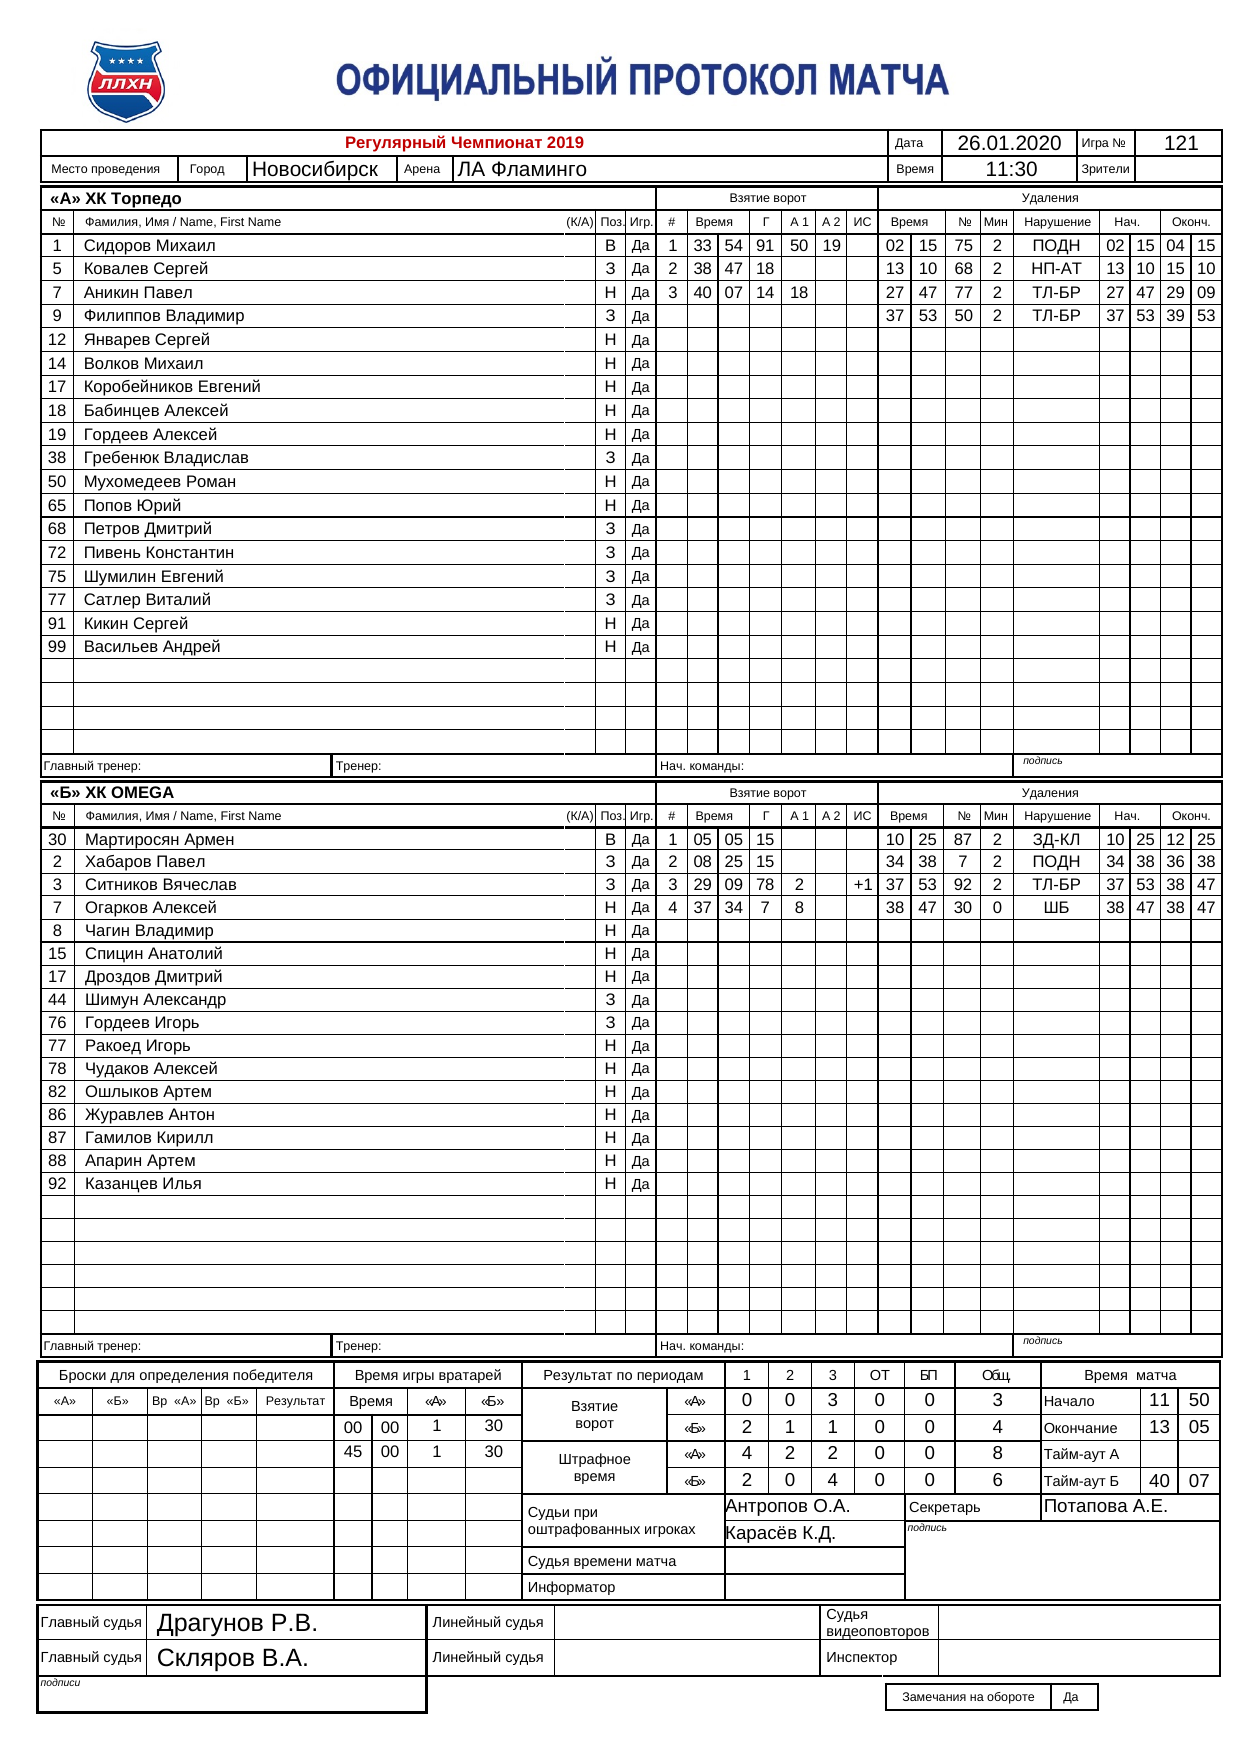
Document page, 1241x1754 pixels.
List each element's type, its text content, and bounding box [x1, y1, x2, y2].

table_cell 38 [912, 850, 943, 872]
table_cell [816, 1058, 846, 1079]
table_cell Да [626, 446, 655, 469]
table_cell [1100, 1196, 1129, 1218]
table_cell 39 [1161, 305, 1190, 327]
table_cell [626, 707, 655, 729]
table_cell 0 [905, 1442, 954, 1467]
table_cell [981, 730, 1013, 753]
table_cell [726, 1548, 904, 1573]
table_cell 7 [42, 896, 74, 918]
table_cell [912, 659, 945, 682]
table_cell 00 [373, 1441, 407, 1467]
table_cell [1014, 707, 1099, 729]
table_cell Секретарь [906, 1495, 1040, 1520]
table_cell «А» [668, 1389, 724, 1413]
table_header Удаления [879, 188, 1221, 209]
table_cell [981, 446, 1013, 469]
table_cell [750, 1104, 781, 1126]
table_cell [657, 1288, 687, 1310]
table_cell [1100, 943, 1129, 964]
table_cell [202, 1441, 256, 1467]
table_cell [565, 281, 595, 303]
table_cell [1014, 989, 1099, 1011]
table_cell [1161, 565, 1190, 587]
table_cell [946, 494, 980, 516]
table_cell [1014, 328, 1099, 351]
table_cell 05 [719, 829, 749, 849]
table_cell [1100, 1127, 1129, 1149]
table_cell [688, 1104, 717, 1126]
table_cell [816, 1081, 846, 1103]
table_cell [93, 1441, 147, 1467]
table_cell [1100, 1058, 1129, 1079]
table_cell 75 [946, 235, 980, 256]
table_cell [719, 588, 749, 611]
table_cell [1131, 1127, 1160, 1149]
table_cell Линейный судья [428, 1640, 554, 1675]
table_cell 27 [879, 281, 910, 303]
table_cell [847, 1288, 877, 1310]
table_cell [879, 588, 910, 611]
table_cell 1 [657, 235, 687, 256]
table_cell [688, 541, 717, 564]
table_cell Н [596, 352, 625, 374]
table_header Удаления [879, 783, 1221, 803]
table_cell 11:30 [943, 157, 1076, 181]
table_cell Чагин Владимир [75, 920, 564, 941]
table_cell [1100, 1265, 1129, 1287]
table_header Взятие ворот [657, 188, 877, 209]
table_cell [1014, 1150, 1099, 1172]
table_cell [1100, 1173, 1129, 1195]
table_cell [1131, 446, 1160, 469]
table_cell 72 [42, 541, 73, 564]
table_cell [596, 730, 625, 753]
table_cell [1131, 1173, 1160, 1195]
table_cell [750, 1242, 781, 1264]
table_cell [1192, 1104, 1221, 1126]
table_cell [944, 1219, 980, 1241]
table_cell [1100, 494, 1129, 516]
table_cell «А» [408, 1389, 465, 1413]
table_cell [1161, 1265, 1190, 1287]
table_cell [782, 707, 815, 729]
table_cell [1014, 659, 1099, 682]
table_cell [657, 966, 687, 987]
table_cell [782, 1150, 815, 1172]
table_cell [1014, 494, 1099, 516]
table_cell 87 [944, 829, 980, 849]
table_cell [74, 683, 564, 706]
table_cell [1131, 1104, 1160, 1126]
table_cell [657, 328, 687, 351]
table_cell [879, 1219, 910, 1241]
table_cell [202, 1494, 256, 1520]
table_cell ПОДН [1014, 850, 1099, 872]
table_cell [565, 423, 595, 445]
table_cell [719, 1242, 749, 1264]
table_cell 40 [688, 281, 717, 303]
table_cell [335, 1574, 371, 1599]
table_cell [428, 1677, 882, 1711]
table_cell 47 [1192, 874, 1221, 895]
table_cell [1161, 1196, 1190, 1218]
table_cell [847, 1311, 877, 1333]
table_cell [847, 636, 877, 658]
table_cell (К/А) [565, 211, 595, 233]
table_cell 15 [912, 235, 945, 256]
table_cell [981, 1196, 1013, 1218]
table_cell [1161, 518, 1190, 540]
table_cell [782, 423, 815, 445]
table_cell 34 [1100, 850, 1129, 872]
table_cell [373, 1547, 407, 1573]
table_cell [847, 1242, 877, 1264]
table_cell Да [626, 612, 655, 634]
table_cell [719, 1104, 749, 1126]
table_cell Казанцев Илья [75, 1173, 564, 1195]
table_cell 53 [1131, 305, 1160, 327]
table_cell [565, 730, 595, 753]
table_cell 7 [42, 281, 73, 303]
table_cell [816, 305, 846, 327]
table_cell Тайм-аут А [1042, 1441, 1140, 1467]
table_cell [1192, 683, 1221, 706]
table_cell [719, 730, 749, 753]
table_cell Главный тренер: [42, 1335, 330, 1356]
table_cell Да [626, 541, 655, 564]
table_cell [879, 1058, 910, 1079]
table_cell [912, 1035, 943, 1057]
table_cell [202, 1521, 256, 1546]
table_cell [816, 1173, 846, 1195]
table_cell [912, 966, 943, 987]
table_cell [1014, 352, 1099, 374]
table_cell [1100, 636, 1129, 658]
table_cell 19 [816, 235, 846, 256]
table_cell [912, 989, 943, 1011]
table_cell [750, 1081, 781, 1103]
table_cell Н [596, 636, 625, 658]
table_cell [1161, 399, 1190, 422]
table_cell 37 [688, 896, 717, 918]
table_cell 86 [42, 1104, 74, 1126]
table_cell Главный тренер: [42, 755, 330, 776]
table_cell [750, 518, 781, 540]
table_cell [1192, 352, 1221, 374]
table_cell [75, 1219, 564, 1241]
table_cell [816, 494, 846, 516]
table_cell [688, 1219, 717, 1241]
table_cell 53 [1131, 874, 1160, 895]
table_cell [816, 730, 846, 753]
table_cell [373, 1494, 407, 1520]
table_cell [688, 518, 717, 540]
table_cell 2 [657, 850, 687, 872]
table_cell [1131, 423, 1160, 445]
table_cell Да [626, 850, 655, 872]
table_cell [879, 943, 910, 964]
table_cell [657, 1012, 687, 1033]
table_cell [847, 850, 877, 872]
table_cell Гордеев Игорь [75, 1012, 564, 1033]
table_cell [946, 588, 980, 611]
table_cell [816, 1242, 846, 1264]
table_cell Шимун Александр [75, 989, 564, 1011]
table_cell Начало [1042, 1389, 1140, 1413]
table_cell Н [596, 612, 625, 634]
table_cell [750, 423, 781, 445]
table_cell [847, 966, 877, 987]
table_cell [1192, 1288, 1221, 1310]
table_cell [75, 1242, 564, 1264]
table_cell [1192, 1081, 1221, 1103]
table_cell Нач. команды: [657, 1335, 1012, 1356]
table_cell [719, 518, 749, 540]
table_cell [466, 1521, 521, 1546]
table_cell [1131, 588, 1160, 611]
table_cell [657, 1265, 687, 1287]
table_cell [1192, 1127, 1221, 1149]
table_cell 14 [42, 352, 73, 374]
table_header Игра № [1078, 131, 1134, 155]
table_cell [1161, 1081, 1190, 1103]
table_cell [565, 1012, 595, 1033]
table_cell [466, 1574, 521, 1599]
table_cell [879, 1035, 910, 1057]
table_cell [981, 920, 1013, 941]
table_cell [1192, 1219, 1221, 1241]
table_cell [879, 423, 910, 445]
table_cell [688, 683, 717, 706]
table_cell [688, 1196, 717, 1218]
table_cell [719, 920, 749, 941]
table_cell [883, 1677, 1220, 1681]
table_cell Судья времени матча [523, 1548, 724, 1573]
table_cell [912, 399, 945, 422]
table_cell [847, 707, 877, 729]
table_cell [847, 943, 877, 964]
table_cell [939, 1606, 1219, 1639]
table_cell Линейный судья [428, 1606, 554, 1639]
table_cell [39, 1441, 92, 1467]
table_cell [1192, 1012, 1221, 1033]
table_cell [1161, 1035, 1190, 1057]
table_cell [816, 612, 846, 634]
table_cell 92 [42, 1173, 74, 1195]
table_cell [1131, 328, 1160, 351]
table_cell [981, 1242, 1013, 1264]
table_cell [944, 1173, 980, 1195]
table_cell [782, 1265, 815, 1287]
table_cell [75, 1265, 564, 1287]
table_cell [1192, 966, 1221, 987]
table_cell [688, 1311, 717, 1333]
table_cell [202, 1416, 256, 1440]
table_cell [750, 730, 781, 753]
table_cell [1014, 1311, 1099, 1333]
table_cell [148, 1547, 201, 1573]
table_cell [816, 446, 846, 469]
table_cell 37 [879, 874, 910, 895]
table_cell [688, 494, 717, 516]
table_cell 47 [912, 896, 943, 918]
table_cell [257, 1547, 333, 1573]
table_cell [816, 399, 846, 422]
table_cell Нач. [1100, 805, 1160, 826]
table_cell 2 [782, 874, 815, 895]
table_cell [946, 470, 980, 493]
table_cell [1131, 1035, 1160, 1057]
table_cell [1014, 518, 1099, 540]
table_cell Игр. [626, 211, 655, 233]
table_cell [1192, 707, 1221, 729]
table_cell 10 [879, 829, 910, 849]
table_cell [816, 470, 846, 493]
table_cell Да [626, 235, 655, 256]
table_cell [1014, 1012, 1099, 1033]
table_cell Время [879, 211, 945, 233]
table_cell [1131, 1219, 1160, 1241]
table_cell [626, 1242, 655, 1264]
table_cell Фамилия, Имя / Name, First Name [74, 211, 565, 233]
table_cell [782, 966, 815, 987]
table_cell [750, 305, 781, 327]
table_cell [782, 1311, 815, 1333]
table_cell [847, 1127, 877, 1149]
table_cell [946, 707, 980, 729]
table_cell [565, 850, 595, 872]
table_cell 30 [944, 896, 980, 918]
table_cell [688, 659, 717, 682]
table_cell [782, 1081, 815, 1103]
table_cell [565, 1104, 595, 1126]
table_cell [657, 1104, 687, 1126]
table_cell [879, 707, 910, 729]
table_cell [565, 896, 595, 918]
table_cell [565, 328, 595, 351]
table_cell [1161, 423, 1190, 445]
table_cell 30 [466, 1416, 521, 1440]
table_cell [466, 1468, 521, 1493]
table_cell Ковалев Сергей [74, 257, 564, 280]
table_cell Да [626, 352, 655, 374]
table_cell [596, 1219, 625, 1241]
table_cell [1014, 1288, 1099, 1310]
table_cell [42, 730, 73, 753]
table_cell Да [626, 470, 655, 493]
table_cell [257, 1521, 333, 1546]
table_cell [1100, 730, 1129, 753]
table_cell [565, 1196, 595, 1218]
table_cell Поз. [596, 805, 625, 826]
table_cell [879, 1265, 910, 1287]
table_cell [1161, 683, 1190, 706]
table_cell [657, 1035, 687, 1057]
table_cell 15 [1131, 235, 1160, 256]
table_cell [565, 376, 595, 398]
table_cell [1014, 683, 1099, 706]
table_cell 8 [956, 1442, 1040, 1467]
table_cell 10 [1100, 829, 1129, 849]
table_cell «Б» [668, 1415, 724, 1440]
table_cell [719, 989, 749, 1011]
table_cell ПОДН [1014, 235, 1099, 256]
table_cell 2 [726, 1468, 768, 1493]
table_cell [565, 305, 595, 327]
table_cell [1014, 1058, 1099, 1079]
table_header ОТ [855, 1363, 904, 1387]
table_cell [847, 1104, 877, 1126]
table_cell А 1 [782, 805, 815, 826]
table_cell 50 [782, 235, 815, 256]
table_cell [847, 1081, 877, 1103]
table_cell [688, 1288, 717, 1310]
table_cell [408, 1468, 465, 1493]
table_cell [1131, 1058, 1160, 1079]
table_cell 2 [769, 1442, 811, 1467]
table_cell [981, 1104, 1013, 1126]
table_cell [1161, 1219, 1190, 1241]
table_cell [565, 874, 595, 895]
table_cell А 2 [816, 805, 846, 826]
table_cell [912, 1219, 943, 1241]
table_cell Сатлер Виталий [74, 588, 564, 611]
table_cell [719, 376, 749, 398]
table_cell [1100, 352, 1129, 374]
table_cell [1100, 989, 1129, 1011]
table_cell [981, 1081, 1013, 1103]
table_cell Тренер: [333, 755, 655, 776]
table_cell [816, 1219, 846, 1241]
table_cell [565, 1311, 595, 1333]
table_cell 50 [42, 470, 73, 493]
table_cell 38 [1100, 896, 1129, 918]
table_cell Ракоед Игорь [75, 1035, 564, 1057]
table_cell [1179, 1441, 1219, 1467]
table_cell [719, 1035, 749, 1057]
table_cell [912, 446, 945, 469]
table_cell З [596, 874, 625, 895]
table_cell [1161, 943, 1190, 964]
table_cell [879, 1012, 910, 1033]
table_cell [596, 1196, 625, 1218]
table_cell [879, 1242, 910, 1264]
table_cell Гамилов Кирилл [75, 1127, 564, 1149]
table_cell [847, 494, 877, 516]
table_cell [816, 257, 846, 280]
table_cell [42, 1265, 74, 1287]
table_cell [1131, 636, 1160, 658]
table_cell [946, 612, 980, 634]
table_cell Аникин Павел [74, 281, 564, 303]
table_cell [1141, 1441, 1177, 1467]
table_cell [565, 1265, 595, 1287]
table_cell [816, 352, 846, 374]
table_cell [626, 1196, 655, 1218]
table_cell 76 [42, 1012, 74, 1033]
table_cell [1100, 446, 1129, 469]
table_cell [555, 1606, 819, 1639]
table_cell 08 [688, 850, 717, 872]
table_cell [847, 305, 877, 327]
table_cell Сидоров Михаил [74, 235, 564, 256]
table_cell [1014, 730, 1099, 753]
table_cell [1100, 1035, 1129, 1057]
table_cell [750, 399, 781, 422]
table_cell [847, 352, 877, 374]
table_cell [939, 1640, 1219, 1675]
table_cell [879, 1081, 910, 1103]
table_cell Н [596, 376, 625, 398]
table_cell [719, 966, 749, 987]
table_cell [1161, 588, 1190, 611]
table_cell [626, 730, 655, 753]
table_cell [257, 1494, 333, 1520]
table_cell Да [626, 328, 655, 351]
table_cell 7 [750, 896, 781, 918]
table_cell [981, 1219, 1013, 1241]
table_cell [750, 588, 781, 611]
table_cell Хабаров Павел [75, 850, 564, 872]
table_cell 2 [981, 281, 1013, 303]
table_cell [688, 376, 717, 398]
table_cell 02 [879, 235, 910, 256]
table_cell 2 [981, 874, 1013, 895]
table_header Регулярный Чемпионат 2019 [42, 131, 887, 155]
table_cell [1131, 1012, 1160, 1033]
table_cell НП-АТ [1014, 257, 1099, 280]
table_header Броски для определения победителя [39, 1363, 333, 1387]
table_cell 17 [42, 966, 74, 987]
table_cell [782, 1012, 815, 1033]
table_cell [847, 1196, 877, 1218]
table_cell [782, 446, 815, 469]
table_cell 0 [855, 1468, 904, 1493]
table_cell [981, 1311, 1013, 1333]
table_cell Н [596, 1150, 625, 1172]
table_cell [847, 1265, 877, 1287]
table_cell Нач. [1100, 211, 1160, 233]
table_cell 18 [42, 399, 73, 422]
table_cell [688, 707, 717, 729]
table_cell Да [626, 423, 655, 445]
table_cell [944, 1081, 980, 1103]
table_cell [719, 1288, 749, 1310]
table_cell [750, 470, 781, 493]
table_cell Н [596, 1058, 625, 1079]
table_cell [93, 1416, 147, 1440]
table_cell Н [596, 966, 625, 987]
table_cell [1014, 1081, 1099, 1103]
table_cell [657, 494, 687, 516]
table_cell [981, 1127, 1013, 1149]
table_cell [1192, 518, 1221, 540]
table_cell [750, 376, 781, 398]
table_cell [912, 423, 945, 445]
table_cell [946, 399, 980, 422]
table_cell [565, 920, 595, 941]
table_cell Город [179, 157, 246, 181]
table_cell Гордеев Алексей [74, 423, 564, 445]
table_cell Да [626, 989, 655, 1011]
table_cell [257, 1574, 333, 1599]
table_cell 15 [750, 850, 781, 872]
table_cell [816, 896, 846, 918]
table_cell [408, 1521, 465, 1546]
table_cell 04 [1161, 235, 1190, 256]
table_cell [816, 659, 846, 682]
table_cell [816, 1150, 846, 1172]
table_cell [912, 518, 945, 540]
table_cell Коробейников Евгений [74, 376, 564, 398]
table_cell 37 [1100, 305, 1129, 327]
table_cell [750, 1196, 781, 1218]
table_cell [148, 1468, 201, 1493]
table_cell 07 [1179, 1468, 1219, 1493]
table_cell [42, 707, 73, 729]
table_cell 29 [1161, 281, 1190, 303]
table_cell [981, 328, 1013, 351]
table_cell [93, 1521, 147, 1546]
table_cell [1131, 399, 1160, 422]
table_cell [782, 518, 815, 540]
table_cell [816, 1035, 846, 1057]
table_cell Да [626, 1012, 655, 1033]
table_cell Ситников Вячеслав [75, 874, 564, 895]
table_cell 77 [946, 281, 980, 303]
table_cell [719, 1058, 749, 1079]
table_cell 18 [782, 281, 815, 303]
table_cell [1014, 1265, 1099, 1287]
table_cell Драгунов Р.В. [147, 1606, 425, 1639]
table_cell [1131, 730, 1160, 753]
table_cell [912, 636, 945, 658]
table_cell [879, 541, 910, 564]
table_cell [1161, 1104, 1190, 1126]
table_cell [782, 1104, 815, 1126]
table_cell [981, 470, 1013, 493]
table_cell [847, 376, 877, 398]
table_cell [42, 1311, 74, 1333]
table_cell [847, 235, 877, 256]
table_cell [257, 1468, 333, 1493]
table_cell [847, 989, 877, 1011]
table_cell [879, 565, 910, 587]
table_cell 47 [912, 281, 945, 303]
table_cell Да [626, 920, 655, 941]
table_cell # [657, 805, 687, 826]
table_cell 10 [1131, 257, 1160, 280]
table_cell [335, 1547, 371, 1573]
table_cell [750, 659, 781, 682]
table_cell № [42, 211, 73, 233]
table_cell Главный судья [39, 1606, 146, 1639]
table_cell [1014, 1173, 1099, 1195]
table_cell [944, 1196, 980, 1218]
table_cell З [596, 1012, 625, 1033]
table_cell [912, 376, 945, 398]
table_cell Игр. [626, 805, 655, 826]
table_cell [816, 1012, 846, 1033]
table_cell «Б» [93, 1389, 147, 1413]
table_cell [1161, 966, 1190, 987]
table_cell [1161, 446, 1190, 469]
table_cell [912, 730, 945, 753]
table_cell 53 [912, 874, 943, 895]
table_cell [847, 896, 877, 918]
table_cell [1014, 1035, 1099, 1057]
table_cell 2 [981, 257, 1013, 280]
table_header Время игры вратарей [335, 1363, 521, 1387]
table_cell [1100, 588, 1129, 611]
table_cell [847, 1150, 877, 1172]
table_cell ТЛ-БР [1014, 281, 1099, 303]
table_cell Да [626, 1127, 655, 1149]
table_cell [912, 1104, 943, 1126]
table_cell Нач. команды: [657, 755, 1012, 776]
table_cell [912, 1311, 943, 1333]
table_cell ИС [847, 805, 877, 826]
table_cell Карасёв К.Д. [726, 1521, 904, 1546]
table_cell [1100, 707, 1129, 729]
table_cell [847, 423, 877, 445]
table_cell [719, 1127, 749, 1149]
table_cell [750, 1265, 781, 1287]
table_cell [912, 1265, 943, 1287]
table_cell 38 [688, 257, 717, 280]
table_cell [946, 541, 980, 564]
table_cell [1192, 659, 1221, 682]
table_cell [719, 1081, 749, 1103]
table_cell [1100, 518, 1129, 540]
table_cell [1161, 989, 1190, 1011]
table_cell [626, 659, 655, 682]
table_cell 4 [657, 896, 687, 918]
table_cell 99 [42, 636, 73, 658]
table_cell Кикин Сергей [74, 612, 564, 634]
table_cell 0 [981, 896, 1013, 918]
table_cell Судьи при оштрафованных игроках [523, 1495, 724, 1546]
table_cell [1100, 1150, 1129, 1172]
table_cell [879, 1127, 910, 1149]
table_header 3 [812, 1363, 854, 1387]
table_cell [565, 1242, 595, 1264]
table_cell [626, 683, 655, 706]
table_cell [782, 1242, 815, 1264]
table_cell [912, 920, 943, 941]
table_cell Филиппов Владимир [74, 305, 564, 327]
table_cell [1192, 423, 1221, 445]
table_cell [657, 588, 687, 611]
table_cell [688, 943, 717, 964]
table_cell [782, 943, 815, 964]
table_cell [847, 612, 877, 634]
table_cell [1131, 1242, 1160, 1264]
table_cell [1100, 1288, 1129, 1310]
table_cell Петров Дмитрий [74, 518, 564, 540]
table_cell Окончание [1042, 1415, 1140, 1440]
table_cell 0 [769, 1389, 811, 1413]
table_cell Да [626, 565, 655, 587]
table_cell Да [626, 874, 655, 895]
table_cell Н [596, 1127, 625, 1149]
table_cell [93, 1547, 147, 1573]
table_cell [42, 1219, 74, 1241]
table_cell [688, 446, 717, 469]
table_cell подпись [1014, 1335, 1221, 1356]
table_cell [847, 659, 877, 682]
table_cell [75, 1196, 564, 1218]
table_cell [1014, 565, 1099, 587]
table_cell [1100, 966, 1129, 987]
table_cell [879, 659, 910, 682]
table_cell [847, 470, 877, 493]
table_cell Время [335, 1389, 407, 1413]
table_cell [335, 1494, 371, 1520]
table_cell 87 [42, 1127, 74, 1149]
table_cell [1192, 1265, 1221, 1287]
table_cell [373, 1468, 407, 1493]
table_cell [912, 1288, 943, 1310]
table_cell З [596, 305, 625, 327]
table_cell [1192, 494, 1221, 516]
table_cell [688, 1242, 717, 1264]
table_cell 50 [946, 305, 980, 327]
table_cell [816, 376, 846, 398]
table_cell Н [596, 494, 625, 516]
table_cell [816, 874, 846, 895]
table_cell [1100, 1242, 1129, 1264]
table_cell [750, 1219, 781, 1241]
table_cell Время [879, 805, 943, 826]
table_cell [565, 612, 595, 634]
table_cell З [596, 518, 625, 540]
table_cell [1100, 659, 1129, 682]
table_cell [944, 1012, 980, 1033]
table_cell [719, 423, 749, 445]
table_cell Судья видеоповторов [821, 1606, 938, 1639]
table_cell [879, 1104, 910, 1126]
table_cell [565, 1081, 595, 1103]
table_cell [626, 1219, 655, 1241]
table_cell Да [626, 1150, 655, 1172]
table_cell [719, 1219, 749, 1241]
table_cell [565, 636, 595, 658]
table_cell [750, 1012, 781, 1033]
table_cell [782, 612, 815, 634]
table_cell Да [626, 257, 655, 280]
table_cell [750, 1173, 781, 1195]
table_cell 8 [782, 896, 815, 918]
table_cell [816, 328, 846, 351]
table_cell Антропов О.А. [726, 1495, 904, 1520]
table_cell [946, 446, 980, 469]
table_cell [1161, 612, 1190, 634]
table_cell [1192, 1311, 1221, 1333]
table_cell [981, 989, 1013, 1011]
table_cell [912, 328, 945, 351]
table_cell [596, 1265, 625, 1287]
table_cell 37 [1100, 874, 1129, 895]
table_cell № [946, 211, 980, 233]
table_cell [847, 730, 877, 753]
table_cell Н [596, 896, 625, 918]
table_cell Н [596, 281, 625, 303]
table_cell [1131, 470, 1160, 493]
table_cell [657, 707, 687, 729]
table_cell 12 [1161, 829, 1190, 849]
table_cell [565, 399, 595, 422]
table_cell Чудаков Алексей [75, 1058, 564, 1079]
table_cell [148, 1494, 201, 1520]
table_cell Место проведения [42, 157, 177, 181]
table_cell [719, 659, 749, 682]
table_cell [202, 1468, 256, 1493]
table_cell [565, 707, 595, 729]
table_cell [944, 1127, 980, 1149]
table_cell Да [626, 1035, 655, 1057]
table_cell [879, 1196, 910, 1218]
table_cell 4 [726, 1442, 768, 1467]
table_cell [879, 399, 910, 422]
table_cell [1014, 399, 1099, 422]
table_cell З [596, 989, 625, 1011]
table_cell подпись [1014, 755, 1221, 776]
table_cell [816, 518, 846, 540]
table_cell 02 [1100, 235, 1129, 256]
table_cell [750, 989, 781, 1011]
table_cell [626, 1265, 655, 1287]
table_cell [657, 920, 687, 941]
table_cell 12 [42, 328, 73, 351]
table_cell [657, 423, 687, 445]
table_cell [466, 1547, 521, 1573]
table_cell Мин [981, 805, 1013, 826]
table_cell 2 [981, 235, 1013, 256]
table_cell 4 [812, 1468, 854, 1493]
table_cell 0 [769, 1468, 811, 1493]
table_cell [596, 1288, 625, 1310]
table_cell [719, 1012, 749, 1033]
table_cell [1161, 1012, 1190, 1033]
table_cell [148, 1574, 201, 1599]
table_cell [879, 683, 910, 706]
table_cell [1014, 943, 1099, 964]
table_cell [981, 565, 1013, 587]
table_cell 0 [855, 1442, 904, 1467]
table_cell [39, 1468, 92, 1493]
table_cell [596, 707, 625, 729]
table_cell [750, 494, 781, 516]
table_cell [750, 565, 781, 587]
table_cell [1100, 399, 1129, 422]
table_cell Да [626, 376, 655, 398]
table_cell [879, 328, 910, 351]
table_cell [1131, 494, 1160, 516]
table_cell Мин [981, 211, 1013, 233]
table_cell 27 [1100, 281, 1129, 303]
table_cell [565, 1035, 595, 1057]
table_cell [981, 588, 1013, 611]
table_cell [1014, 588, 1099, 611]
table_cell [816, 850, 846, 872]
table_cell [912, 588, 945, 611]
table_cell 1 [657, 829, 687, 849]
table_cell [1014, 1104, 1099, 1126]
table_cell [1192, 541, 1221, 564]
table_cell [42, 1288, 74, 1310]
table_cell Да [626, 1173, 655, 1195]
table_cell [946, 565, 980, 587]
table_cell 25 [719, 850, 749, 872]
table_cell [847, 920, 877, 941]
table_cell [847, 829, 877, 849]
table_cell [148, 1441, 201, 1467]
table_cell [946, 518, 980, 540]
table_cell 15 [1192, 235, 1221, 256]
table_cell № [944, 805, 980, 826]
table_cell [879, 1173, 910, 1195]
table_cell [408, 1547, 465, 1573]
table_cell [335, 1521, 371, 1546]
table_cell [912, 565, 945, 587]
table_cell [1131, 659, 1160, 682]
table_cell [816, 281, 846, 303]
table_cell [981, 541, 1013, 564]
table_cell [944, 1035, 980, 1057]
table_cell [847, 518, 877, 540]
table_cell [257, 1441, 333, 1467]
table_cell Н [596, 1104, 625, 1126]
table_cell [944, 1058, 980, 1079]
table_cell [1014, 1242, 1099, 1264]
table_cell [565, 1127, 595, 1149]
table_cell 6 [956, 1468, 1040, 1493]
table_cell [1014, 966, 1099, 987]
table_cell 92 [944, 874, 980, 895]
table_header 1 [726, 1363, 768, 1387]
table_cell [688, 1012, 717, 1033]
table_cell Фамилия, Имя / Name, First Name [75, 805, 565, 826]
table_cell [657, 399, 687, 422]
table_cell [565, 966, 595, 987]
table_cell [39, 1416, 92, 1440]
table_cell [946, 730, 980, 753]
table_cell [657, 659, 687, 682]
table_cell 15 [1161, 257, 1190, 280]
table_cell Время [688, 211, 749, 233]
table_cell 54 [719, 235, 749, 256]
table_cell [688, 1127, 717, 1149]
table_cell [688, 565, 717, 587]
table_cell [1131, 612, 1160, 634]
table_cell [1100, 1219, 1129, 1241]
table_cell [42, 1196, 74, 1218]
table_cell [565, 588, 595, 611]
table_cell [782, 376, 815, 398]
table_cell [782, 257, 815, 280]
table_cell [1192, 1173, 1221, 1195]
table_cell [1099, 1682, 1220, 1711]
table_cell [912, 1012, 943, 1033]
table_cell Н [596, 1081, 625, 1103]
table_cell Васильев Андрей [74, 636, 564, 658]
table_cell [74, 730, 564, 753]
table_cell [42, 683, 73, 706]
table_cell [946, 328, 980, 351]
table_cell [750, 920, 781, 941]
table_cell [879, 470, 910, 493]
table_cell [944, 1242, 980, 1264]
table_cell [688, 730, 717, 753]
table_cell 4 [956, 1415, 1040, 1440]
table_cell [1161, 328, 1190, 351]
table_cell [257, 1416, 333, 1440]
table_cell [1014, 636, 1099, 658]
table_cell ЗД-КЛ [1014, 829, 1099, 849]
table_cell 1 [42, 235, 73, 256]
table_cell [847, 1012, 877, 1033]
table_cell [946, 352, 980, 374]
table_cell [1131, 1150, 1160, 1172]
table_cell [626, 1288, 655, 1310]
table_cell Главный судья [39, 1640, 146, 1675]
table_cell [719, 1150, 749, 1172]
table_cell [657, 612, 687, 634]
table_cell З [596, 588, 625, 611]
table_cell [847, 281, 877, 303]
table_cell Арена [398, 157, 452, 181]
table_cell [847, 1058, 877, 1079]
table_cell [981, 1265, 1013, 1287]
table_cell [981, 1150, 1013, 1172]
table_cell [1161, 1242, 1190, 1264]
table_cell 5 [42, 257, 73, 280]
table_cell ШБ [1014, 896, 1099, 918]
table_cell 3 [812, 1389, 854, 1413]
table_cell [42, 1242, 74, 1264]
table_cell 77 [42, 588, 73, 611]
table_cell [750, 1288, 781, 1310]
table_cell [847, 541, 877, 564]
table_cell [782, 1219, 815, 1241]
table_header Дата [889, 131, 941, 155]
table_cell [565, 446, 595, 469]
table_cell [688, 328, 717, 351]
table_cell [782, 989, 815, 1011]
table_cell Н [596, 470, 625, 493]
table_cell [750, 328, 781, 351]
table_cell [750, 541, 781, 564]
table_cell [1131, 1288, 1160, 1310]
table_cell 3 [657, 874, 687, 895]
table_cell [719, 636, 749, 658]
table_cell [912, 1081, 943, 1103]
table_cell 34 [879, 850, 910, 872]
table_cell Результат [257, 1389, 333, 1413]
table_cell [565, 257, 595, 280]
table_cell Бабинцев Алексей [74, 399, 564, 422]
table_cell 2 [812, 1442, 854, 1467]
table_cell [565, 1219, 595, 1241]
table_cell [782, 399, 815, 422]
table_cell [912, 470, 945, 493]
table_header «Б» ХК OMEGA [42, 783, 655, 803]
table_cell [1192, 565, 1221, 587]
table_header Замечания на обороте [887, 1685, 1050, 1709]
table_cell Да [626, 1058, 655, 1079]
table_cell 15 [750, 829, 781, 849]
table_cell Гребенюк Владислав [74, 446, 564, 469]
table_cell [847, 1035, 877, 1057]
table_cell [1100, 1081, 1129, 1103]
table_cell [1131, 1081, 1160, 1103]
table_cell Попов Юрий [74, 494, 564, 516]
table_cell [1161, 1058, 1190, 1079]
table_cell [74, 707, 564, 729]
table_cell 37 [879, 305, 910, 327]
table_cell [981, 376, 1013, 398]
table_cell Оконч. [1161, 211, 1221, 233]
table_cell [657, 305, 687, 327]
table_cell Пивень Константин [74, 541, 564, 564]
table_cell [981, 423, 1013, 445]
table_cell [879, 494, 910, 516]
table_cell [912, 683, 945, 706]
table_cell [879, 376, 910, 398]
table_cell Дроздов Дмитрий [75, 966, 564, 987]
table_cell 3 [956, 1389, 1040, 1413]
table_cell Мартиросян Армен [75, 829, 564, 849]
table_cell [93, 1574, 147, 1599]
table_cell Спицин Анатолий [75, 943, 564, 964]
table_header «А» ХК Торпедо [42, 188, 655, 209]
table_cell [1014, 1196, 1099, 1218]
table_cell З [596, 565, 625, 587]
table_cell (К/А) [565, 805, 595, 826]
table_cell [1100, 683, 1129, 706]
table_cell 0 [905, 1468, 954, 1493]
table_cell [816, 707, 846, 729]
table_cell [565, 235, 595, 256]
table_cell 13 [1100, 257, 1129, 280]
table_cell 15 [42, 943, 74, 964]
table_cell [688, 1058, 717, 1079]
table_cell [1014, 541, 1099, 564]
table_cell [1192, 636, 1221, 658]
table_cell Время [688, 805, 749, 826]
table_cell [1131, 943, 1160, 964]
table_cell 00 [335, 1416, 371, 1440]
table_cell 25 [912, 829, 943, 849]
table_cell [596, 1242, 625, 1264]
table_cell [1100, 612, 1129, 634]
table_cell [944, 1288, 980, 1310]
table_cell [782, 659, 815, 682]
table_cell [688, 1035, 717, 1057]
table_cell [946, 376, 980, 398]
table_cell [944, 1150, 980, 1172]
table_cell [1131, 541, 1160, 564]
table_cell [879, 920, 910, 941]
table_cell [688, 352, 717, 374]
table_cell [719, 305, 749, 327]
table_cell [847, 565, 877, 587]
table_cell [1192, 588, 1221, 611]
table_cell 44 [42, 989, 74, 1011]
table_cell Да [626, 305, 655, 327]
table_cell [816, 636, 846, 658]
table_cell [1192, 943, 1221, 964]
table_cell [981, 518, 1013, 540]
table_header Результат по периодам [523, 1363, 724, 1387]
table_cell [816, 829, 846, 849]
table_cell [657, 943, 687, 964]
table_cell [1014, 446, 1099, 469]
table_cell Да [626, 588, 655, 611]
table_cell 0 [855, 1415, 904, 1440]
table_cell [75, 1311, 564, 1333]
table_cell [912, 612, 945, 634]
table_cell [657, 1058, 687, 1079]
table_cell [816, 1127, 846, 1149]
table_cell Да [626, 1104, 655, 1126]
table_cell [688, 305, 717, 327]
table_cell Взятие ворот [523, 1389, 666, 1440]
table_cell [688, 470, 717, 493]
table_cell [782, 352, 815, 374]
table_cell # [657, 211, 687, 233]
table_cell [1161, 1127, 1190, 1149]
table_cell [1192, 446, 1221, 469]
table_cell [782, 1035, 815, 1057]
table_cell Да [626, 399, 655, 422]
table_cell [847, 1219, 877, 1241]
table_cell [688, 966, 717, 987]
table_cell [944, 1265, 980, 1287]
table_cell 45 [335, 1441, 371, 1467]
table_cell 34 [719, 896, 749, 918]
table_cell [944, 943, 980, 964]
table_cell [1131, 989, 1160, 1011]
table_cell [879, 989, 910, 1011]
table_cell Да [626, 1081, 655, 1103]
table_cell Да [626, 518, 655, 540]
table_cell [565, 683, 595, 706]
table_cell [946, 636, 980, 658]
table_cell [657, 1081, 687, 1103]
table_header 121 [1136, 131, 1221, 155]
table_cell +1 [847, 874, 877, 895]
table_cell [42, 659, 73, 682]
table_cell [74, 659, 564, 682]
table_cell [750, 707, 781, 729]
table_cell Мухомедеев Роман [74, 470, 564, 493]
table_cell З [596, 257, 625, 280]
table_cell [688, 399, 717, 422]
table_cell [816, 588, 846, 611]
table_cell [726, 1575, 904, 1599]
table_cell [719, 446, 749, 469]
table_cell [750, 1150, 781, 1172]
table_cell [93, 1494, 147, 1520]
table_cell 2 [981, 850, 1013, 872]
table_cell [688, 588, 717, 611]
table_cell [565, 352, 595, 374]
table_cell [1100, 1012, 1129, 1033]
table_cell 1 [408, 1441, 465, 1467]
table_cell [596, 683, 625, 706]
table_header 26.01.2020 [943, 131, 1076, 155]
table_cell [879, 966, 910, 987]
table_cell Инспектор [821, 1640, 938, 1675]
table_cell 38 [42, 446, 73, 469]
table_cell [565, 494, 595, 516]
table_cell [944, 989, 980, 1011]
table_cell Скляров В.А. [147, 1640, 425, 1675]
table_cell [466, 1494, 521, 1520]
table_cell 13 [879, 257, 910, 280]
table_cell З [596, 446, 625, 469]
table_cell 13 [1141, 1415, 1177, 1440]
table_cell 19 [42, 423, 73, 445]
table_cell [688, 1081, 717, 1103]
table_cell [981, 1012, 1013, 1033]
table_cell [1136, 157, 1221, 181]
table_cell 65 [42, 494, 73, 516]
table_cell А 1 [782, 211, 815, 233]
table_cell 00 [373, 1416, 407, 1440]
table_cell [782, 1058, 815, 1079]
table_cell 10 [1192, 257, 1221, 280]
table_cell 3 [657, 281, 687, 303]
table_cell [39, 1521, 92, 1546]
table_cell [816, 920, 846, 941]
table_cell 33 [688, 235, 717, 256]
table_cell [912, 1173, 943, 1195]
table_cell [782, 920, 815, 941]
table_cell [782, 1173, 815, 1195]
table_cell 38 [1161, 896, 1190, 918]
table_cell [1192, 1150, 1221, 1172]
table_cell [912, 1242, 943, 1264]
table_cell [1161, 707, 1190, 729]
table_cell [1161, 636, 1190, 658]
table_cell 47 [719, 257, 749, 280]
table_cell [944, 1311, 980, 1333]
table_cell [719, 943, 749, 964]
table_cell 2 [42, 850, 74, 872]
table_cell 88 [42, 1150, 74, 1172]
table_cell [1192, 328, 1221, 351]
table_cell [912, 541, 945, 564]
table_cell [879, 730, 910, 753]
table_cell 25 [1192, 829, 1221, 849]
table_cell [1100, 541, 1129, 564]
table_cell [847, 1173, 877, 1195]
table_cell 2 [981, 829, 1013, 849]
table_cell 0 [855, 1389, 904, 1413]
table_cell [1161, 659, 1190, 682]
table_cell 17 [42, 376, 73, 398]
table_cell [750, 636, 781, 658]
table_cell [688, 1265, 717, 1287]
table_cell [148, 1521, 201, 1546]
table_cell [719, 470, 749, 493]
table_cell [719, 399, 749, 422]
table_cell [1014, 470, 1099, 493]
table_cell [1014, 1127, 1099, 1149]
table_cell 38 [1192, 850, 1221, 872]
table_cell [912, 1196, 943, 1218]
table_cell [782, 730, 815, 753]
table_cell [657, 565, 687, 587]
table_cell [565, 989, 595, 1011]
table_cell [1192, 1035, 1221, 1057]
table_cell [408, 1494, 465, 1520]
table_cell 09 [1192, 281, 1221, 303]
table_cell 50 [1179, 1389, 1219, 1413]
table_cell [816, 683, 846, 706]
table_cell [750, 966, 781, 987]
table_cell [750, 1058, 781, 1079]
table_cell 09 [719, 874, 749, 895]
table_cell [1014, 920, 1099, 941]
table_cell [657, 683, 687, 706]
table_cell [719, 352, 749, 374]
table_cell [657, 1311, 687, 1333]
table_cell [1014, 612, 1099, 634]
table_cell [879, 518, 910, 540]
table_cell [657, 1127, 687, 1149]
table_cell [565, 1173, 595, 1195]
table_cell «А» [668, 1442, 724, 1467]
table_cell [39, 1574, 92, 1599]
table_cell [1100, 470, 1129, 493]
table_cell 47 [1131, 896, 1160, 918]
table_cell [782, 494, 815, 516]
table_cell [596, 1311, 625, 1333]
table_cell [1192, 1058, 1221, 1079]
table_cell З [596, 541, 625, 564]
table_cell [981, 966, 1013, 987]
table_cell [1192, 989, 1221, 1011]
table_cell [688, 1173, 717, 1195]
table_cell [93, 1468, 147, 1493]
table_cell [1131, 565, 1160, 587]
table_cell 82 [42, 1081, 74, 1103]
table_cell [816, 989, 846, 1011]
table_cell [944, 966, 980, 987]
table_cell [981, 1035, 1013, 1057]
table_cell [782, 588, 815, 611]
table_cell [688, 920, 717, 941]
table_cell [782, 1127, 815, 1149]
table_cell подписи [39, 1677, 425, 1711]
table_cell [373, 1521, 407, 1546]
table_cell [1131, 376, 1160, 398]
table_cell Тайм-аут Б [1042, 1468, 1140, 1493]
table_cell 78 [42, 1058, 74, 1079]
table_cell [782, 470, 815, 493]
table_cell [657, 1242, 687, 1264]
table_cell Н [596, 328, 625, 351]
table_cell [565, 659, 595, 682]
table_cell [1131, 1196, 1160, 1218]
table_cell 53 [912, 305, 945, 327]
table_cell [565, 541, 595, 564]
table_cell Новосибирск [248, 157, 396, 181]
table_cell [847, 683, 877, 706]
table_cell [946, 683, 980, 706]
table_cell [1100, 376, 1129, 398]
table_cell 25 [1131, 829, 1160, 849]
table_cell [565, 1058, 595, 1079]
table_cell [944, 920, 980, 941]
table_cell Информатор [523, 1575, 724, 1599]
table_cell [750, 612, 781, 634]
table_cell [657, 470, 687, 493]
table_cell Нарушение [1014, 211, 1099, 233]
table_cell ТЛ-БР [1014, 874, 1099, 895]
table_cell [1131, 518, 1160, 540]
table_cell [565, 829, 595, 849]
table_cell № [42, 805, 74, 826]
table_cell [657, 1173, 687, 1195]
table_cell [626, 1311, 655, 1333]
table_cell [39, 1547, 92, 1573]
table_cell 91 [750, 235, 781, 256]
table_cell А 2 [816, 211, 846, 233]
table_cell [719, 541, 749, 564]
table_cell 05 [1179, 1415, 1219, 1440]
table_cell [981, 1173, 1013, 1195]
table_cell [1100, 565, 1129, 587]
table_cell [782, 541, 815, 564]
table_cell 1 [812, 1415, 854, 1440]
table_cell [719, 1173, 749, 1195]
table_cell [565, 943, 595, 964]
table_cell [981, 636, 1013, 658]
table_cell [981, 494, 1013, 516]
table_cell [1192, 376, 1221, 398]
table_cell [75, 1288, 564, 1310]
table_cell [1161, 1288, 1190, 1310]
table_cell 78 [750, 874, 781, 895]
table_cell [782, 305, 815, 327]
table_cell [1161, 920, 1190, 941]
table_cell [1161, 470, 1190, 493]
table_cell В [596, 829, 625, 849]
table_cell Н [596, 920, 625, 941]
table_cell [1131, 352, 1160, 374]
table_cell [565, 1150, 595, 1172]
table_cell [657, 1150, 687, 1172]
table_cell Январев Сергей [74, 328, 564, 351]
table_cell Ошлыков Артем [75, 1081, 564, 1103]
table_cell Н [596, 1035, 625, 1057]
table_cell 11 [1141, 1389, 1177, 1413]
table_cell 1 [408, 1416, 465, 1440]
table_cell [816, 943, 846, 964]
table_cell Волков Михаил [74, 352, 564, 374]
table_cell [750, 1311, 781, 1333]
table_cell [719, 565, 749, 587]
table_cell [782, 1196, 815, 1218]
table_cell Да [626, 966, 655, 987]
table_cell [657, 636, 687, 658]
table_cell [847, 446, 877, 469]
table_cell [981, 1058, 1013, 1079]
table_cell 05 [688, 829, 717, 849]
table_cell [148, 1416, 201, 1440]
table_cell [879, 1311, 910, 1333]
table_cell [782, 850, 815, 872]
table_cell [1161, 376, 1190, 398]
table_cell [565, 518, 595, 540]
table_cell [565, 470, 595, 493]
table_cell [688, 636, 717, 658]
table_cell [596, 659, 625, 682]
table_cell [1131, 1311, 1160, 1333]
table_cell Г [750, 211, 781, 233]
table_cell 30 [42, 829, 74, 849]
picture [5, 28, 1179, 129]
table_cell В [596, 235, 625, 256]
table_cell [981, 707, 1013, 729]
table_cell Да [626, 494, 655, 516]
table_cell [1100, 1311, 1129, 1333]
table_cell [879, 612, 910, 634]
table_cell 2 [981, 305, 1013, 327]
table_cell [1161, 1311, 1190, 1333]
table_cell Да [626, 281, 655, 303]
table_cell [816, 1265, 846, 1287]
table_cell Да [626, 943, 655, 964]
table_cell «Б» [668, 1468, 724, 1493]
table_cell Да [626, 829, 655, 849]
table_cell 0 [905, 1389, 954, 1413]
table_cell [565, 1288, 595, 1310]
table_cell [719, 683, 749, 706]
table_cell [408, 1574, 465, 1599]
table_cell [750, 683, 781, 706]
table_cell [912, 494, 945, 516]
table_cell [657, 1196, 687, 1218]
table_cell Н [596, 399, 625, 422]
table_cell 91 [42, 612, 73, 634]
table_cell [657, 989, 687, 1011]
table_cell [657, 1219, 687, 1241]
table_cell Вр «Б» [202, 1389, 256, 1413]
table_cell [555, 1640, 819, 1675]
table_cell [912, 1058, 943, 1079]
table_cell 38 [1161, 874, 1190, 895]
table_cell [1192, 730, 1221, 753]
table_cell 1 [769, 1415, 811, 1440]
table_cell [879, 446, 910, 469]
table_cell [1014, 1219, 1099, 1241]
table_cell 2 [657, 257, 687, 280]
table_cell [657, 730, 687, 753]
table_cell [847, 328, 877, 351]
table_cell [719, 328, 749, 351]
table_cell [1100, 920, 1129, 941]
table_cell [912, 352, 945, 374]
table_cell [879, 636, 910, 658]
table_cell 07 [719, 281, 749, 303]
table_cell [202, 1574, 256, 1599]
table_cell [1192, 1242, 1221, 1264]
table_cell [1192, 920, 1221, 941]
table_cell 77 [42, 1035, 74, 1057]
table_cell [816, 1104, 846, 1126]
table_cell [202, 1547, 256, 1573]
table_cell [1161, 1150, 1190, 1172]
table_cell «А» [39, 1389, 92, 1413]
table_cell [879, 1150, 910, 1172]
table_cell [1192, 1196, 1221, 1218]
table_cell [1131, 920, 1160, 941]
table_cell 53 [1192, 305, 1221, 327]
table_cell [981, 683, 1013, 706]
table_cell Поз. [596, 211, 625, 233]
table_header Да [1052, 1685, 1097, 1709]
table_cell 18 [750, 257, 781, 280]
table_cell [657, 376, 687, 398]
table_cell 7 [944, 850, 980, 872]
table_cell [847, 257, 877, 280]
table_cell [719, 612, 749, 634]
table_cell 14 [750, 281, 781, 303]
table_cell Вр «А» [148, 1389, 201, 1413]
table_cell [816, 1288, 846, 1310]
table_cell [816, 966, 846, 987]
table_cell [879, 352, 910, 374]
table_cell [1131, 966, 1160, 987]
table_cell [1131, 1265, 1160, 1287]
table_cell 47 [1192, 896, 1221, 918]
table_cell [750, 943, 781, 964]
table_cell [750, 352, 781, 374]
table_cell Время [889, 157, 941, 181]
table_cell [719, 1265, 749, 1287]
table_cell [782, 565, 815, 587]
table_cell 36 [1161, 850, 1190, 872]
table_cell 8 [42, 920, 74, 941]
table_cell [782, 829, 815, 849]
table_cell Шумилин Евгений [74, 565, 564, 587]
table_cell 2 [726, 1415, 768, 1440]
table_cell [816, 541, 846, 564]
table_cell [1192, 470, 1221, 493]
table_cell [657, 352, 687, 374]
table_cell [750, 1127, 781, 1149]
table_cell Журавлев Антон [75, 1104, 564, 1126]
table_cell Нарушение [1014, 805, 1099, 826]
table_cell [1131, 707, 1160, 729]
table_cell [981, 1288, 1013, 1310]
table_cell [1014, 423, 1099, 445]
table_header 2 [769, 1363, 811, 1387]
table_cell [981, 943, 1013, 964]
table_cell [981, 612, 1013, 634]
table_cell [1161, 541, 1190, 564]
table_cell [816, 1311, 846, 1333]
table_cell 38 [879, 896, 910, 918]
table_cell [688, 612, 717, 634]
table_cell 0 [905, 1415, 954, 1440]
table_cell [719, 1196, 749, 1218]
table_cell [1161, 730, 1190, 753]
table_cell 38 [1131, 850, 1160, 872]
table_cell [782, 1288, 815, 1310]
table_cell Да [626, 636, 655, 658]
table_cell [879, 1288, 910, 1310]
table_cell 68 [42, 518, 73, 540]
table_cell [719, 707, 749, 729]
table_cell [782, 683, 815, 706]
table_cell Тренер: [333, 1335, 655, 1356]
table_cell 0 [726, 1389, 768, 1413]
table_cell ТЛ-БР [1014, 305, 1099, 327]
table_cell [750, 446, 781, 469]
table_cell 47 [1131, 281, 1160, 303]
table_cell 68 [946, 257, 980, 280]
table_cell Огарков Алексей [75, 896, 564, 918]
table_cell [816, 1196, 846, 1218]
table_cell [1100, 328, 1129, 351]
table_cell [657, 541, 687, 564]
table_header Общ. [956, 1363, 1040, 1387]
table_cell [847, 399, 877, 422]
table_cell [719, 494, 749, 516]
table_cell [816, 565, 846, 587]
table_cell 75 [42, 565, 73, 587]
table_cell [944, 1104, 980, 1126]
table_cell 30 [466, 1441, 521, 1467]
table_cell Оконч. [1161, 805, 1221, 826]
table_cell З [596, 850, 625, 872]
table_cell [981, 659, 1013, 682]
table_cell «Б » [466, 1389, 521, 1413]
table_cell Апарин Артем [75, 1150, 564, 1172]
table_cell [782, 636, 815, 658]
table_cell [912, 943, 943, 964]
table_header Взятие ворот [657, 783, 877, 803]
table_cell 29 [688, 874, 717, 895]
table_cell [912, 707, 945, 729]
table_cell [39, 1494, 92, 1520]
table_cell [1131, 683, 1160, 706]
table_cell [912, 1150, 943, 1172]
table_cell [719, 1311, 749, 1333]
table_header Время матча [1042, 1363, 1219, 1387]
table_cell Н [596, 943, 625, 964]
table_cell [688, 989, 717, 1011]
table_cell Н [596, 1173, 625, 1195]
table_cell [1161, 1173, 1190, 1195]
table_cell [981, 399, 1013, 422]
table_cell [946, 423, 980, 445]
table_cell [1192, 399, 1221, 422]
table_header БП [905, 1363, 954, 1387]
table_cell 9 [42, 305, 73, 327]
table_cell [912, 1127, 943, 1149]
table_cell ЛА Фламинго [454, 157, 887, 181]
table_cell Г [750, 805, 781, 826]
table_cell [1100, 1104, 1129, 1126]
table_cell [847, 588, 877, 611]
table_cell [373, 1574, 407, 1599]
table_cell Зрители [1078, 157, 1134, 181]
table_cell подпись [906, 1522, 1219, 1599]
table_cell 3 [42, 874, 74, 895]
table_cell [688, 1150, 717, 1172]
table_cell [335, 1468, 371, 1493]
table_cell [946, 659, 980, 682]
table_cell [657, 446, 687, 469]
table_cell Да [626, 896, 655, 918]
table_cell 40 [1141, 1468, 1177, 1493]
table_cell [1014, 376, 1099, 398]
table_cell [981, 352, 1013, 374]
table_cell [750, 1035, 781, 1057]
table_cell [657, 518, 687, 540]
table_cell [816, 423, 846, 445]
table_cell ИС [847, 211, 877, 233]
table_cell [565, 565, 595, 587]
table_cell Штрафное время [523, 1442, 666, 1493]
table_cell [688, 423, 717, 445]
table_cell [1161, 352, 1190, 374]
table_cell Н [596, 423, 625, 445]
table_cell [1161, 494, 1190, 516]
table_cell Потапова А.Е. [1042, 1495, 1219, 1520]
table_cell [782, 328, 815, 351]
table_cell [1192, 612, 1221, 634]
table_cell 10 [912, 257, 945, 280]
table_cell [1100, 423, 1129, 445]
